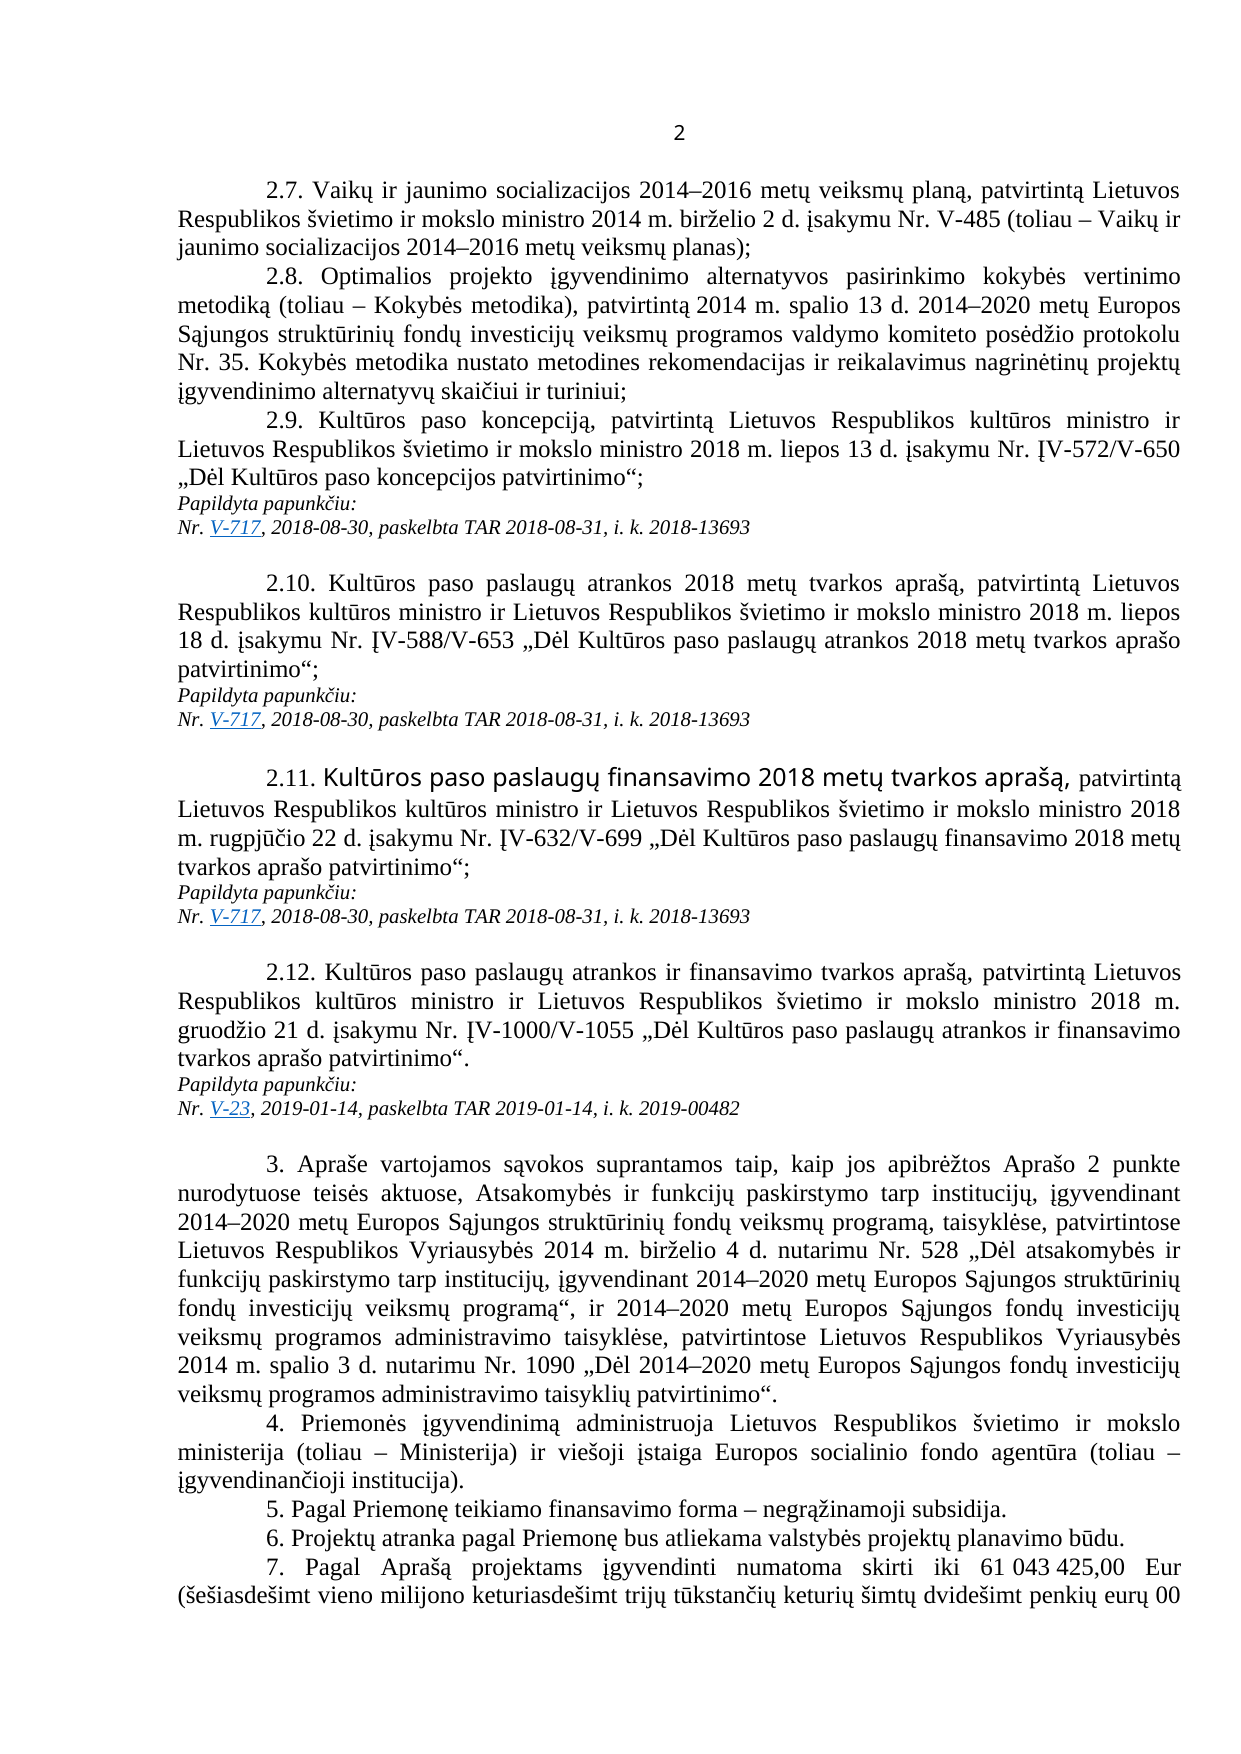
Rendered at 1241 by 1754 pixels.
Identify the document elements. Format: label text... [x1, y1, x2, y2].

text 2.11. Kultūros paso paslaugų finansavimo 2018 metų tvarkos aprašą, patvirtintą Lietuvos Respublikos kultūros ministro ir Lietuvos Respublikos švietimo ir mokslo ministro 2018 m. rugpjūčio 22 d. įsakymu Nr. ĮV-632/V-699 „Dėl Kultūros paso paslaugų finansavimo 2018 metų tvarkos aprašo patvirtinimo“; [177, 760, 1181, 880]
text 2.7. Vaikų ir jaunimo socializacijos 2014–2016 metų veiksmų planą, patvirtintą Lietuvos Respublikos švietimo ir mokslo ministro 2014 m. birželio 2 d. įsakymu Nr. V-485 (toliau – Vaikų ir jaunimo socializacijos 2014–2016 metų veiksmų planas); [177, 175, 1181, 261]
text 2.10. Kultūros paso paslaugų atrankos 2018 metų tvarkos aprašą, patvirtintą Lietuvos Respublikos kultūros ministro ir Lietuvos Respublikos švietimo ir mokslo ministro 2018 m. liepos 18 d. įsakymu Nr. ĮV-588/V-653 „Dėl Kultūros paso paslaugų atrankos 2018 metų tvarkos aprašo patvirtinimo“; [177, 568, 1181, 683]
text 2.8. Optimalios projekto įgyvendinimo alternatyvos pasirinkimo kokybės vertinimo metodiką (toliau – Kokybės metodika), patvirtintą 2014 m. spalio 13 d. 2014–2020 metų Europos Sąjungos struktūrinių fondų investicijų veiksmų programos valdymo komiteto posėdžio protokolu Nr. 35. Kokybės metodika nustato metodines rekomendacijas ir reikalavimus nagrinėtinų projektų įgyvendinimo alternatyvų skaičiui ir turiniui; [177, 261, 1181, 405]
text 2.12. Kultūros paso paslaugų atrankos ir finansavimo tvarkos aprašą, patvirtintą Lietuvos Respublikos kultūros ministro ir Lietuvos Respublikos švietimo ir mokslo ministro 2018 m. gruodžio 21 d. įsakymu Nr. ĮV-1000/V-1055 „Dėl Kultūros paso paslaugų atrankos ir finansavimo tvarkos aprašo patvirtinimo“. [177, 957, 1181, 1072]
text Papildyta papunkčiu: [177, 1072, 1181, 1096]
text 3. Apraše vartojamos sąvokos suprantamos taip, kaip jos apibrėžtos Aprašo 2 punkte nurodytuose teisės aktuose, Atsakomybės ir funkcijų paskirstymo tarp institucijų, įgyvendinant 2014–2020 metų Europos Sąjungos struktūrinių fondų veiksmų programą, taisyklėse, patvirtintose Lietuvos Respublikos Vyriausybės 2014 m. birželio 4 d. nutarimu Nr. 528 „Dėl atsakomybės ir funkcijų paskirstymo tarp institucijų, įgyvendinant 2014–2020 metų Europos Sąjungos struktūrinių fondų investicijų veiksmų programą“, ir 2014–2020 metų Europos Sąjungos fondų investicijų veiksmų programos administravimo taisyklėse, patvirtintose Lietuvos Respublikos Vyriausybės 2014 m. spalio 3 d. nutarimu Nr. 1090 „Dėl 2014–2020 metų Europos Sąjungos fondų investicijų veiksmų programos administravimo taisyklių patvirtinimo“. [177, 1149, 1181, 1408]
text 2.9. Kultūros paso koncepciją, patvirtintą Lietuvos Respublikos kultūros ministro ir Lietuvos Respublikos švietimo ir mokslo ministro 2018 m. liepos 13 d. įsakymu Nr. ĮV-572/V-650 „Dėl Kultūros paso koncepcijos patvirtinimo“; [177, 405, 1181, 491]
text Nr. V-717, 2018-08-30, paskelbta TAR 2018-08-31, i. k. 2018-13693 [177, 515, 1181, 539]
text Nr. V-717, 2018-08-30, paskelbta TAR 2018-08-31, i. k. 2018-13693 [177, 904, 1181, 928]
text Nr. V-717, 2018-08-30, paskelbta TAR 2018-08-31, i. k. 2018-13693 [177, 707, 1181, 731]
text 4. Priemonės įgyvendinimą administruoja Lietuvos Respublikos švietimo ir mokslo ministerija (toliau – Ministerija) ir viešoji įstaiga Europos socialinio fondo agentūra (toliau – įgyvendinančioji institucija). [177, 1408, 1181, 1494]
text Papildyta papunkčiu: [177, 491, 1181, 515]
text 7. Pagal Aprašą projektams įgyvendinti numatoma skirti iki 61 043 425,00 Eur (šešiasdešimt vieno milijono keturiasdešimt trijų tūkstančių keturių šimtų dvidešimt penkių eurų 00 [177, 1552, 1181, 1609]
text Nr. V-23, 2019-01-14, paskelbta TAR 2019-01-14, i. k. 2019-00482 [177, 1096, 1181, 1120]
text Papildyta papunkčiu: [177, 683, 1181, 707]
text 6. Projektų atranka pagal Priemonę bus atliekama valstybės projektų planavimo būdu. [177, 1523, 1181, 1552]
text 5. Pagal Priemonę teikiamo finansavimo forma – negrąžinamoji subsidija. [177, 1494, 1181, 1523]
text Papildyta papunkčiu: [177, 880, 1181, 904]
